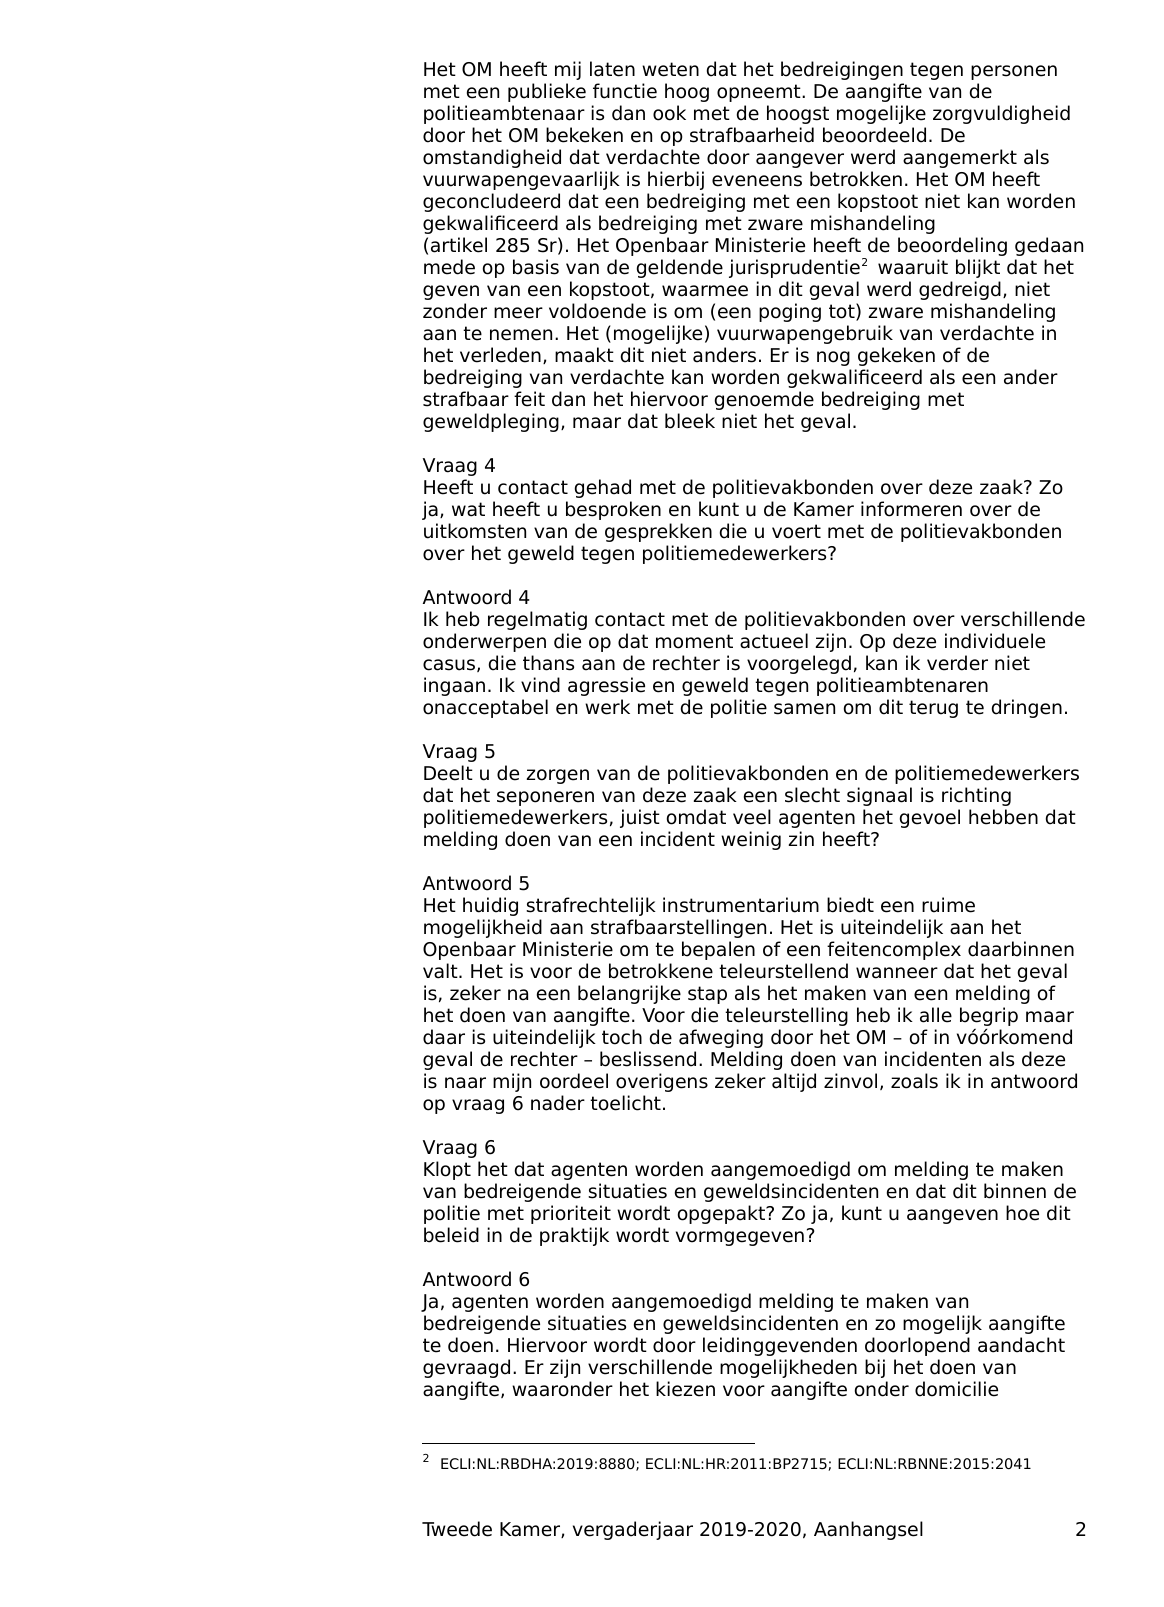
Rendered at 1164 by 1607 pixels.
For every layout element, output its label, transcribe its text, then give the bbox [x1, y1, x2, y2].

text Het OM heeft mij laten weten dat het bedreigingen tegen personen met een publieke functie hoog opneemt. De aangifte van de politieambtenaar is dan ook met de hoogst mogelijke zorgvuldigheid door het OM bekeken en op strafbaarheid beoordeeld. De omstandigheid dat verdachte door aangever werd aangemerkt als vuurwapengevaarlijk is hierbij eveneens betrokken. Het OM heeft geconcludeerd dat een bedreiging met een kopstoot niet kan worden gekwalificeerd als bedreiging met zware mishandeling (artikel 285 Sr). Het Openbaar Ministerie heeft de beoordeling gedaan mede op basis van de geldende jurisprudentie waaruit blijkt dat het geven van een kopstoot, waarmee in dit geval werd gedreigd, niet zonder meer voldoende is om (een poging tot) zware mishandeling aan te nemen. Het (mogelijke) vuurwapengebruik van verdachte in het verleden, maakt dit niet anders. Er is nog gekeken of de bedreiging van verdachte kan worden gekwalificeerd als een ander strafbaar feit dan het hiervoor genoemde bedreiging met geweldpleging, maar dat bleek niet het geval. [422, 59, 1087, 433]
text Heeft u contact gehad met de politievakbonden over deze zaak? Zo ja, wat heeft u besproken en kunt u de Kamer informeren over de uitkomsten van de gesprekken die u voert met de politievakbonden over het geweld tegen politiemedewerkers? [422, 477, 1087, 565]
text Ja, agenten worden aangemoedigd melding te maken van bedreigende situaties en geweldsincidenten en zo mogelijk aangifte te doen. Hiervoor wordt door leidinggevenden doorlopend aandacht gevraagd. Er zijn verschillende mogelijkheden bij het doen van aangifte, waaronder het kiezen voor aangifte onder domicilie [422, 1291, 1087, 1401]
text Antwoord 5 [422, 873, 1087, 895]
text Antwoord 4 [422, 587, 1087, 609]
text Vraag 5 [422, 741, 1087, 763]
text Vraag 4 [422, 455, 1087, 477]
text Klopt het dat agenten worden aangemoedigd om melding te maken van bedreigende situaties en geweldsincidenten en dat dit binnen de politie met prioriteit wordt opgepakt? Zo ja, kunt u aangeven hoe dit beleid in de praktijk wordt vormgegeven? [422, 1159, 1087, 1247]
text Ik heb regelmatig contact met de politievakbonden over verschillende onderwerpen die op dat moment actueel zijn. Op deze individuele casus, die thans aan de rechter is voorgelegd, kan ik verder niet ingaan. Ik vind agressie en geweld tegen politieambtenaren onacceptabel en werk met de politie samen om dit terug te dringen. [422, 609, 1087, 719]
text Deelt u de zorgen van de politievakbonden en de politiemedewerkers dat het seponeren van deze zaak een slecht signaal is richting politiemedewerkers, juist omdat veel agenten het gevoel hebben dat melding doen van een incident weinig zin heeft? [422, 763, 1087, 851]
text Het huidig strafrechtelijk instrumentarium biedt een ruime mogelijkheid aan strafbaarstellingen. Het is uiteindelijk aan het Openbaar Ministerie om te bepalen of een feitencomplex daarbinnen valt. Het is voor de betrokkene teleurstellend wanneer dat het geval is, zeker na een belangrijke stap als het maken van een melding of het doen van aangifte. Voor die teleurstelling heb ik alle begrip maar daar is uiteindelijk toch de afweging door het OM – of in vóórkomend geval de rechter – beslissend. Melding doen van incidenten als deze is naar mijn oordeel overigens zeker altijd zinvol, zoals ik in antwoord op vraag 6 nader toelicht. [422, 895, 1087, 1115]
text Antwoord 6 [422, 1269, 1087, 1291]
text ECLI:NL:RBDHA:2019:8880; ECLI:NL:HR:2011:BP2715; ECLI:NL:RBNNE:2015:2041 [422, 1452, 1087, 1474]
text Vraag 6 [422, 1137, 1087, 1159]
